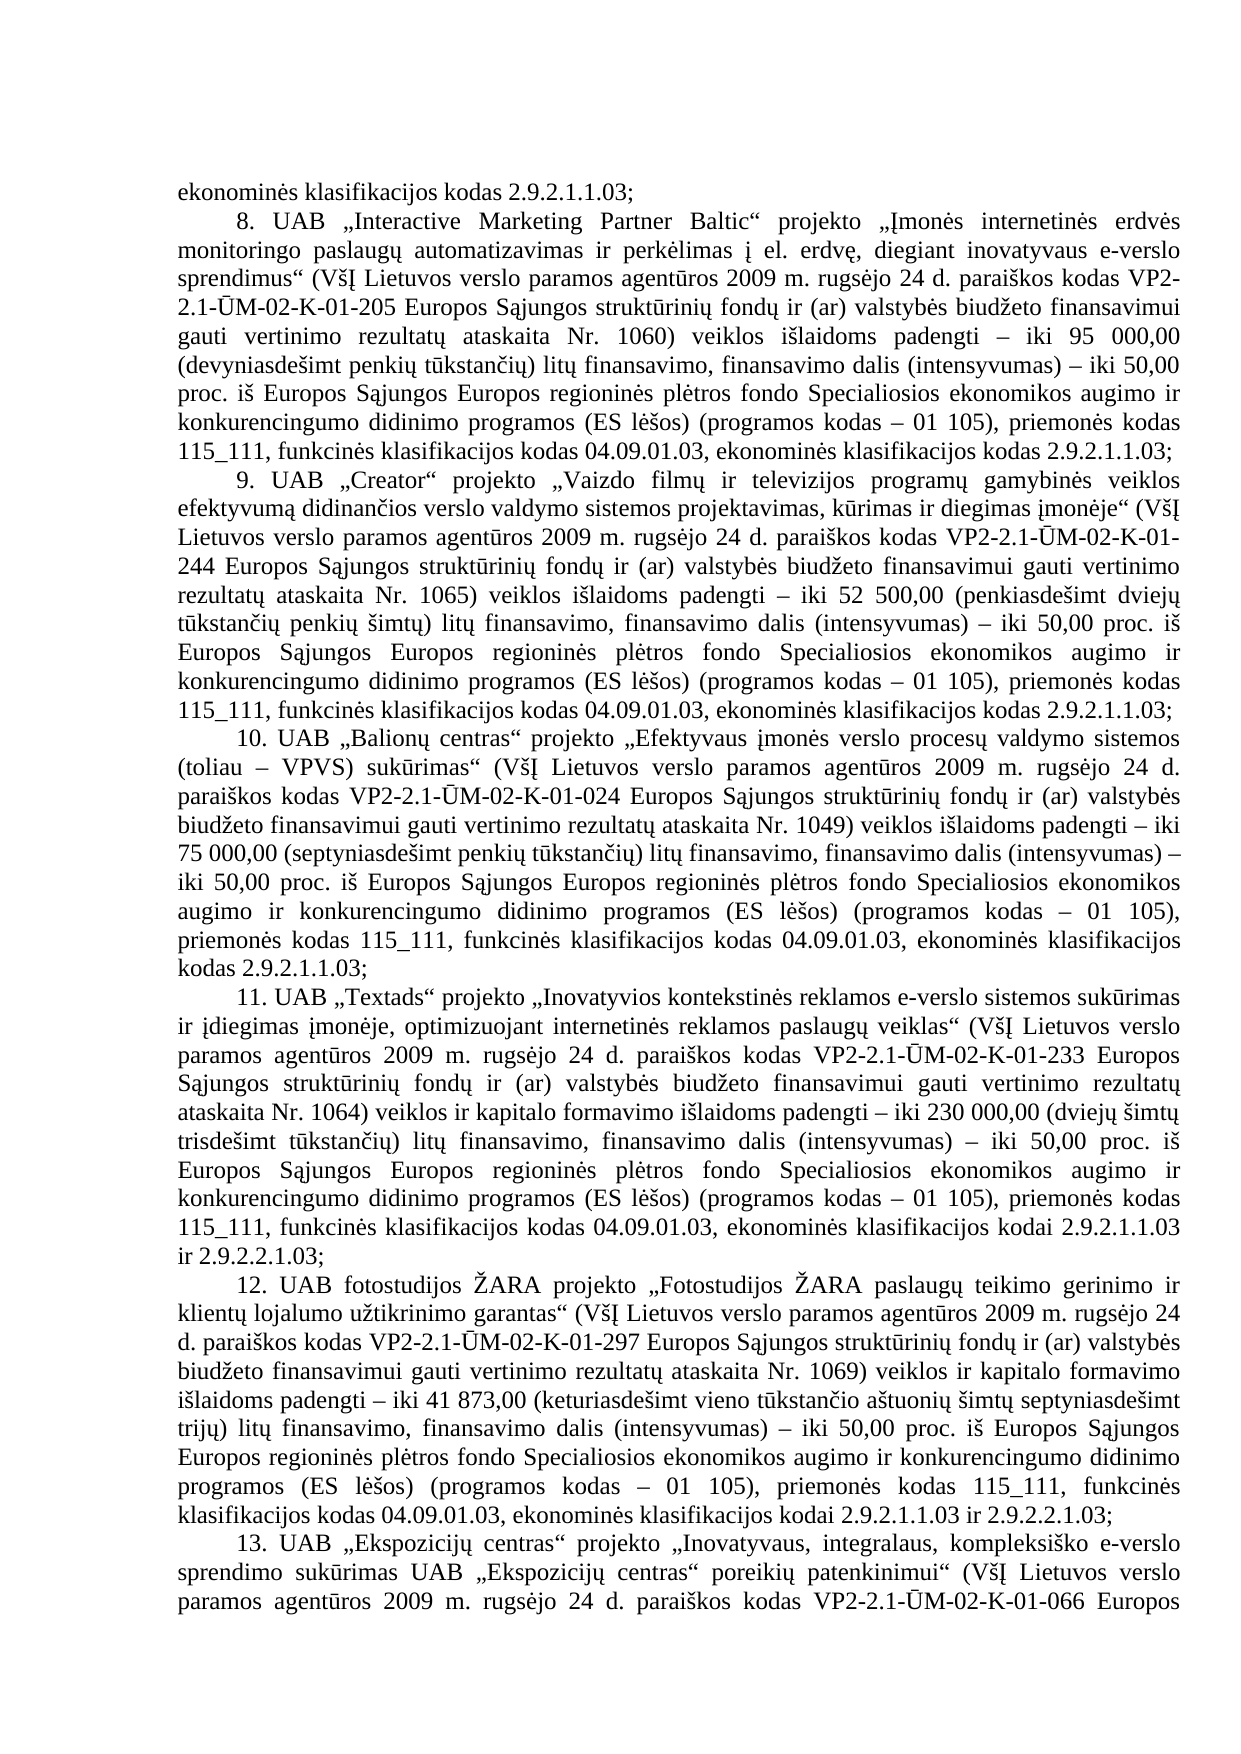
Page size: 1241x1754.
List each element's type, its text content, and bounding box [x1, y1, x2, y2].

text 11. UAB „Textads“ projekto „Inovatyvios kontekstinės reklamos e-verslo sistemos sukūrimas ir įdiegimas įmonėje, optimizuojant internetinės reklamos paslaugų veiklas“ (VšĮ Lietuvos verslo paramos agentūros 2009 m. rugsėjo 24 d. paraiškos kodas VP2-2.1-ŪM-02-K-01-233 Europos Sąjungos struktūrinių fondų ir (ar) valstybės biudžeto finansavimui gauti vertinimo rezultatų ataskaita Nr. 1064) veiklos ir kapitalo formavimo išlaidoms padengti – iki 230 000,00 (dviejų šimtų trisdešimt tūkstančių) litų finansavimo, finansavimo dalis (intensyvumas) – iki 50,00 proc. iš Europos Sąjungos Europos regioninės plėtros fondo Specialiosios ekonomikos augimo ir konkurencingumo didinimo programos (ES lėšos) (programos kodas – 01 105), priemonės kodas 115_111, funkcinės klasifikacijos kodas 04.09.01.03, ekonominės klasifikacijos kodai 2.9.2.1.1.03 ir 2.9.2.2.1.03; [177, 982, 1181, 1270]
text 12. UAB fotostudijos ŽARA projekto „Fotostudijos ŽARA paslaugų teikimo gerinimo ir klientų lojalumo užtikrinimo garantas“ (VšĮ Lietuvos verslo paramos agentūros 2009 m. rugsėjo 24 d. paraiškos kodas VP2-2.1-ŪM-02-K-01-297 Europos Sąjungos struktūrinių fondų ir (ar) valstybės biudžeto finansavimui gauti vertinimo rezultatų ataskaita Nr. 1069) veiklos ir kapitalo formavimo išlaidoms padengti – iki 41 873,00 (keturiasdešimt vieno tūkstančio aštuonių šimtų septyniasdešimt trijų) litų finansavimo, finansavimo dalis (intensyvumas) – iki 50,00 proc. iš Europos Sąjungos Europos regioninės plėtros fondo Specialiosios ekonomikos augimo ir konkurencingumo didinimo programos (ES lėšos) (programos kodas – 01 105), priemonės kodas 115_111, funkcinės klasifikacijos kodas 04.09.01.03, ekonominės klasifikacijos kodai 2.9.2.1.1.03 ir 2.9.2.2.1.03; [177, 1270, 1181, 1528]
text 13. UAB „Ekspozicijų centras“ projekto „Inovatyvaus, integralaus, kompleksiško e-verslo sprendimo sukūrimas UAB „Ekspozicijų centras“ poreikių patenkinimui“ (VšĮ Lietuvos verslo paramos agentūros 2009 m. rugsėjo 24 d. paraiškos kodas VP2-2.1-ŪM-02-K-01-066 Europos [177, 1528, 1181, 1615]
text ekonominės klasifikacijos kodas 2.9.2.1.1.03; [177, 177, 1181, 206]
text 9. UAB „Creator“ projekto „Vaizdo filmų ir televizijos programų gamybinės veiklos efektyvumą didinančios verslo valdymo sistemos projektavimas, kūrimas ir diegimas įmonėje“ (VšĮ Lietuvos verslo paramos agentūros 2009 m. rugsėjo 24 d. paraiškos kodas VP2-2.1-ŪM-02-K-01-244 Europos Sąjungos struktūrinių fondų ir (ar) valstybės biudžeto finansavimui gauti vertinimo rezultatų ataskaita Nr. 1065) veiklos išlaidoms padengti – iki 52 500,00 (penkiasdešimt dviejų tūkstančių penkių šimtų) litų finansavimo, finansavimo dalis (intensyvumas) – iki 50,00 proc. iš Europos Sąjungos Europos regioninės plėtros fondo Specialiosios ekonomikos augimo ir konkurencingumo didinimo programos (ES lėšos) (programos kodas – 01 105), priemonės kodas 115_111, funkcinės klasifikacijos kodas 04.09.01.03, ekonominės klasifikacijos kodas 2.9.2.1.1.03; [177, 465, 1181, 723]
text 10. UAB „Balionų centras“ projekto „Efektyvaus įmonės verslo procesų valdymo sistemos (toliau – VPVS) sukūrimas“ (VšĮ Lietuvos verslo paramos agentūros 2009 m. rugsėjo 24 d. paraiškos kodas VP2-2.1-ŪM-02-K-01-024 Europos Sąjungos struktūrinių fondų ir (ar) valstybės biudžeto finansavimui gauti vertinimo rezultatų ataskaita Nr. 1049) veiklos išlaidoms padengti – iki 75 000,00 (septyniasdešimt penkių tūkstančių) litų finansavimo, finansavimo dalis (intensyvumas) – iki 50,00 proc. iš Europos Sąjungos Europos regioninės plėtros fondo Specialiosios ekonomikos augimo ir konkurencingumo didinimo programos (ES lėšos) (programos kodas – 01 105), priemonės kodas 115_111, funkcinės klasifikacijos kodas 04.09.01.03, ekonominės klasifikacijos kodas 2.9.2.1.1.03; [177, 723, 1181, 982]
text 8. UAB „Interactive Marketing Partner Baltic“ projekto „Įmonės internetinės erdvės monitoringo paslaugų automatizavimas ir perkėlimas į el. erdvę, diegiant inovatyvaus e-verslo sprendimus“ (VšĮ Lietuvos verslo paramos agentūros 2009 m. rugsėjo 24 d. paraiškos kodas VP2-2.1-ŪM-02-K-01-205 Europos Sąjungos struktūrinių fondų ir (ar) valstybės biudžeto finansavimui gauti vertinimo rezultatų ataskaita Nr. 1060) veiklos išlaidoms padengti – iki 95 000,00 (devyniasdešimt penkių tūkstančių) litų finansavimo, finansavimo dalis (intensyvumas) – iki 50,00 proc. iš Europos Sąjungos Europos regioninės plėtros fondo Specialiosios ekonomikos augimo ir konkurencingumo didinimo programos (ES lėšos) (programos kodas – 01 105), priemonės kodas 115_111, funkcinės klasifikacijos kodas 04.09.01.03, ekonominės klasifikacijos kodas 2.9.2.1.1.03; [177, 206, 1181, 465]
